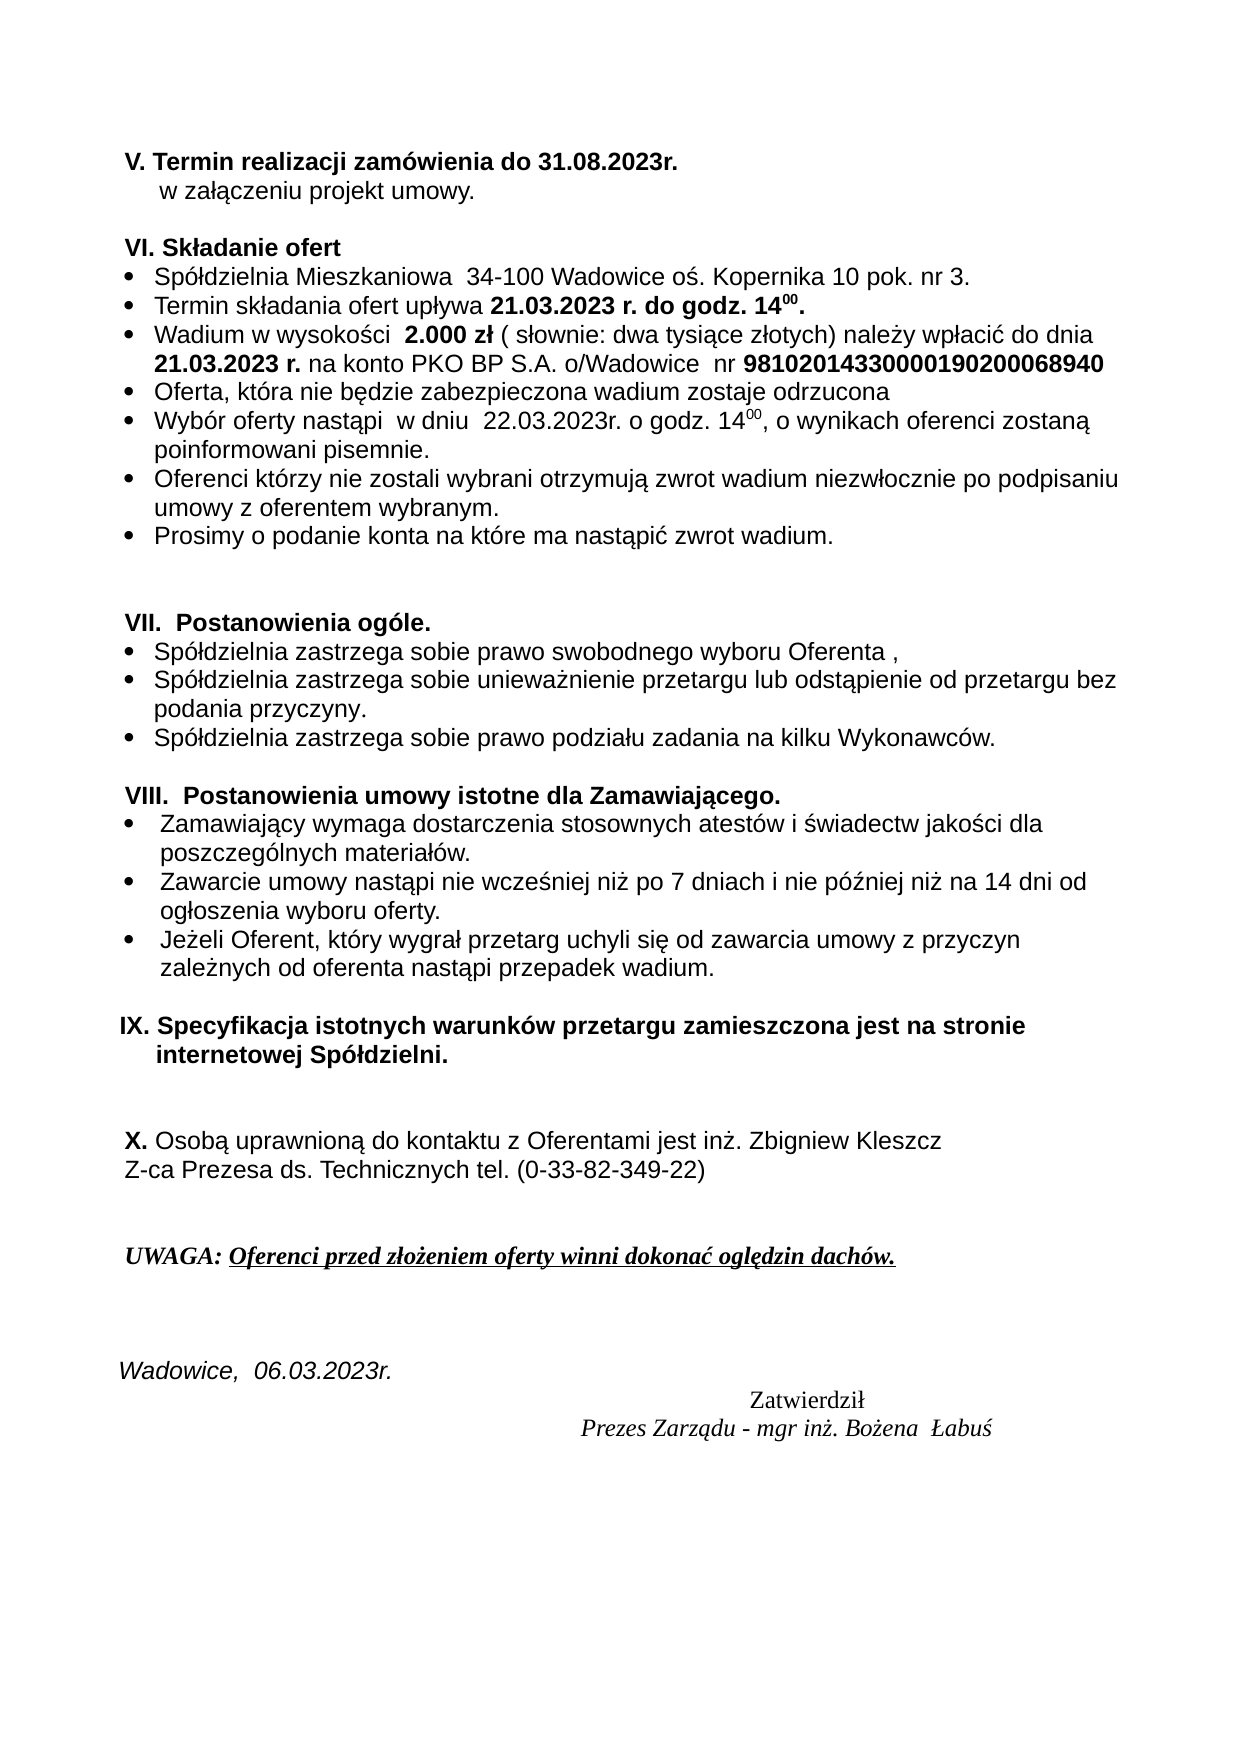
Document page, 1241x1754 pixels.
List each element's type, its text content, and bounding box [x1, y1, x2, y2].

text VIII. Postanowienia umowy istotne dla Zamawiającego. [124, 781, 1122, 809]
text V. Termin realizacji zamówienia do 31.08.2023r. [124, 147, 1122, 176]
list Prosimy o podanie konta na które ma nastąpić zwrot wadium. [124, 521, 1122, 550]
list Spółdzielnia zastrzega sobie unieważnienie przetargu lub odstąpienie od przetargu bez podania przyczyny. [124, 665, 1122, 723]
list Oferenci którzy nie zostali wybrani otrzymują zwrot wadium niezwłocznie po podpisaniu umowy z oferentem wybranym. [124, 464, 1122, 521]
list Spółdzielnia zastrzega sobie prawo swobodnego wyboru Oferenta , [124, 636, 1122, 665]
text Prezes Zarządu - mgr inż. Bożena Łabuś [118, 1413, 1122, 1442]
list Zawarcie umowy nastąpi nie wcześniej niż po 7 dniach i nie później niż na 14 dni od ogłoszenia wyboru oferty. [124, 867, 1122, 924]
text Wadowice, 06.03.2023r. [118, 1356, 1122, 1385]
text Zatwierdził [118, 1385, 1122, 1413]
text VI. Składanie ofert [118, 233, 1122, 262]
list Jeżeli Oferent, który wygrał przetarg uchyli się od zawarcia umowy z przyczyn zależnych od oferenta nastąpi przepadek wadium. [124, 924, 1122, 982]
list Wadium w wysokości 2.000 zł ( słownie: dwa tysiące złotych) należy wpłacić do dnia 21.03.2023 r. na konto PKO BP S.A. o/Wadowice nr 98102014330000190200068940 [124, 320, 1122, 377]
text IX. Specyfikacja istotnych warunków przetargu zamieszczona jest na stronie internetowej Spółdzielni. [119, 1011, 1122, 1068]
list Zamawiający wymaga dostarczenia stosownych atestów i świadectw jakości dla poszczególnych materiałów. [124, 809, 1122, 867]
text w załączeniu projekt umowy. [124, 176, 1122, 204]
list Wybór oferty nastąpi w dniu 22.03.2023r. o godz. 1400, o wynikach oferenci zostaną poinformowani pisemnie. [124, 406, 1122, 464]
list Spółdzielnia zastrzega sobie prawo podziału zadania na kilku Wykonawców. [124, 723, 1122, 752]
text UWAGA: Oferenci przed złożeniem oferty winni dokonać oględzin dachów. [124, 1241, 1122, 1270]
text VII. Postanowienia ogóle. [124, 608, 1122, 636]
list Spółdzielnia Mieszkaniowa 34-100 Wadowice oś. Kopernika 10 pok. nr 3. [124, 262, 1122, 291]
text X. Osobą uprawnioną do kontaktu z Oferentami jest inż. Zbigniew Kleszcz Z-ca Prezesa ds. Technicznych tel. (0-33-82-349-22) [124, 1126, 1122, 1183]
list Oferta, która nie będzie zabezpieczona wadium zostaje odrzucona [124, 377, 1122, 406]
list Termin składania ofert upływa 21.03.2023 r. do godz. 1400. [124, 291, 1122, 320]
